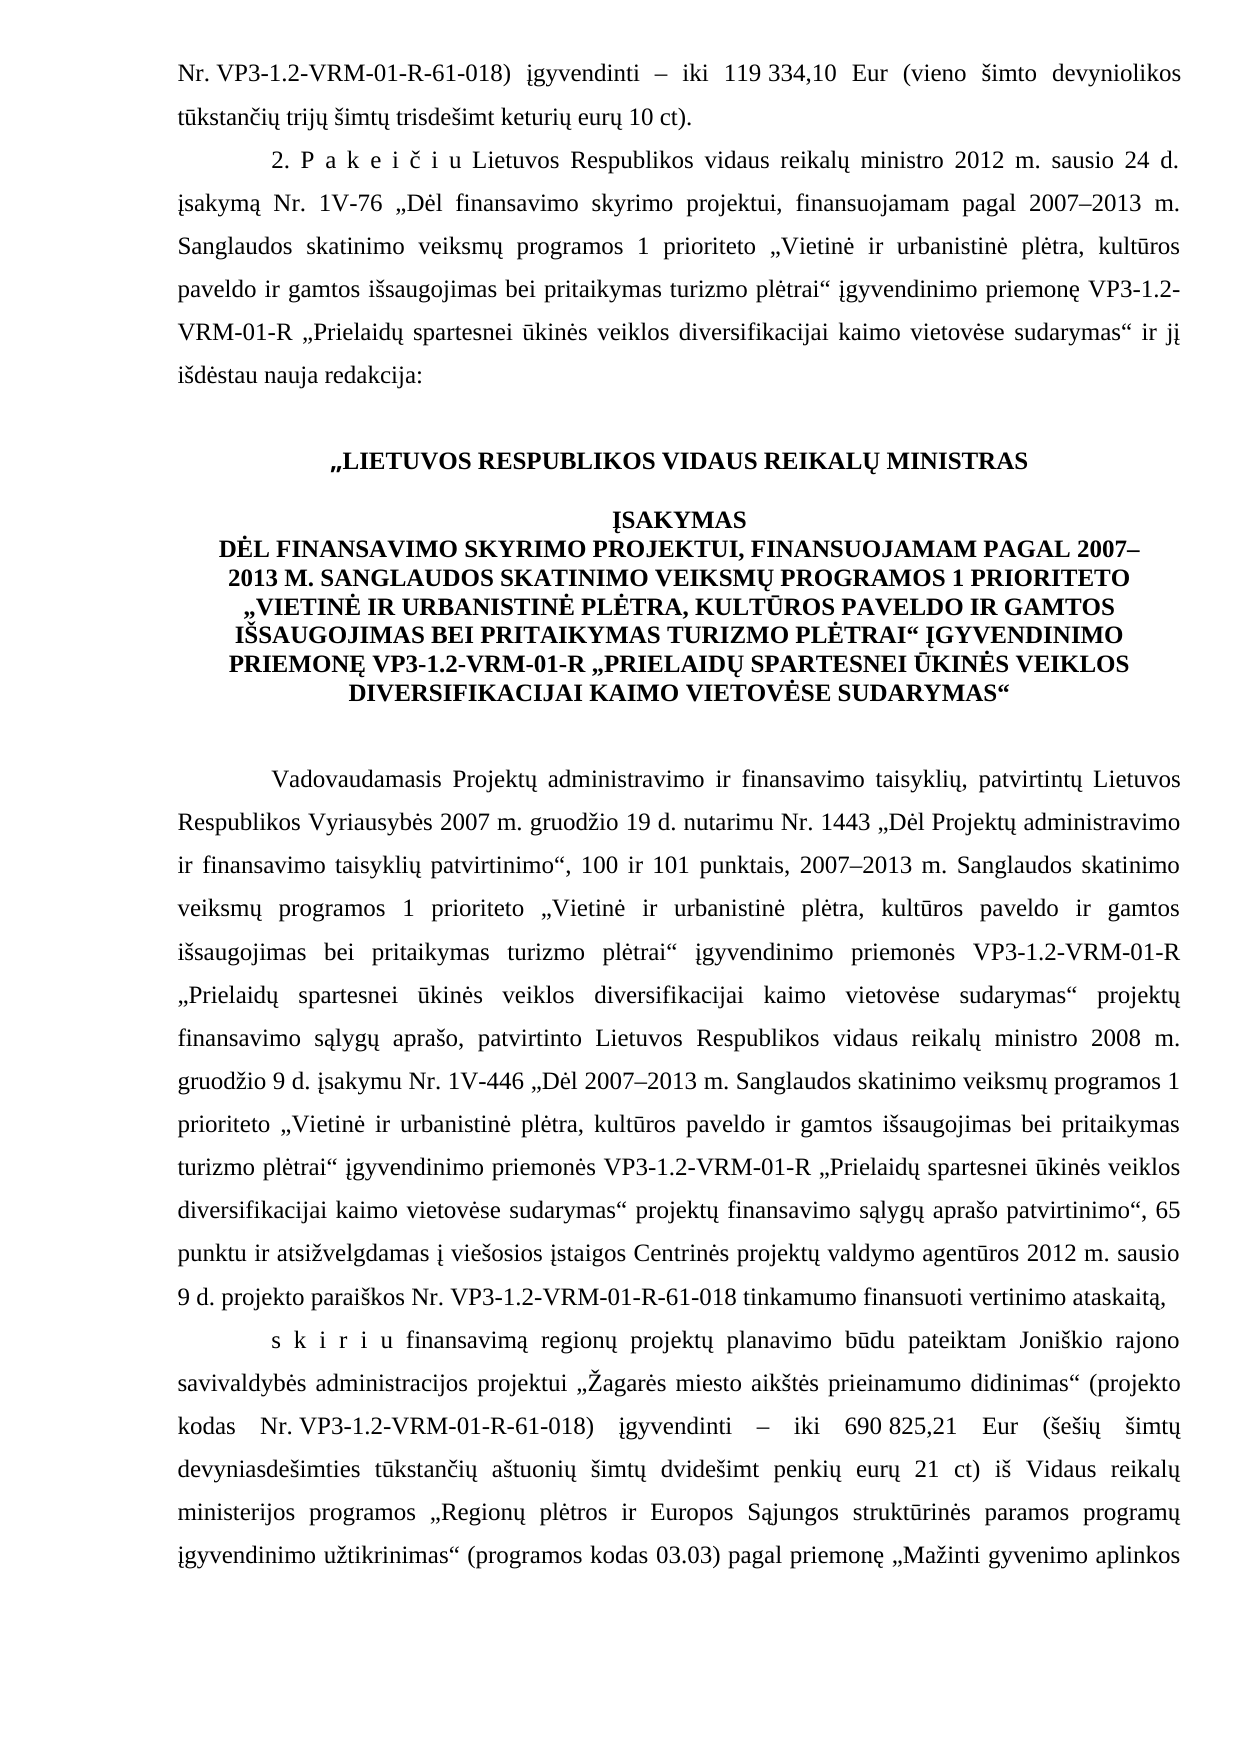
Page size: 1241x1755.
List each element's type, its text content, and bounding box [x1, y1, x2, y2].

text Vadovaudamasis Projektų administravimo ir finansavimo taisyklių, patvirtintų Lietuvos Respublikos Vyriausybės 2007 m. gruodžio 19 d. nutarimu Nr. 1443 „Dėl Projektų administravimo ir finansavimo taisyklių patvirtinimo“, 100 ir 101 punktais, 2007–2013 m. Sanglaudos skatinimo veiksmų programos 1 prioriteto „Vietinė ir urbanistinė plėtra, kultūros paveldo ir gamtos išsaugojimas bei pritaikymas turizmo plėtrai“ įgyvendinimo priemonės VP3-1.2-VRM-01-R „Prielaidų spartesnei ūkinės veiklos diversifikacijai kaimo vietovėse sudarymas“ projektų finansavimo sąlygų aprašo, patvirtinto Lietuvos Respublikos vidaus reikalų ministro 2008 m. gruodžio 9 d. įsakymu Nr. 1V-446 „Dėl 2007–2013 m. Sanglaudos skatinimo veiksmų programos 1 prioriteto „Vietinė ir urbanistinė plėtra, kultūros paveldo ir gamtos išsaugojimas bei pritaikymas turizmo plėtrai“ įgyvendinimo priemonės VP3-1.2-VRM-01-R „Prielaidų spartesnei ūkinės veiklos diversifikacijai kaimo vietovėse sudarymas“ projektų finansavimo sąlygų aprašo patvirtinimo“, 65 punktu ir atsižvelgdamas į viešosios įstaigos Centrinės projektų valdymo agentūros 2012 m. sausio 9 d. projekto paraiškos Nr. VP3-1.2-VRM-01-R-61-018 tinkamumo finansuoti vertinimo ataskaitą, [177, 764, 1181, 1310]
text s k i r i u finansavimą regionų projektų planavimo būdu pateiktam Joniškio rajono savivaldybės administracijos projektui „Žagarės miesto aikštės prieinamumo didinimas“ (projekto kodas Nr. VP3-1.2-VRM-01-R-61-018) įgyvendinti – iki 690 825,21 Eur (šešių šimtų devyniasdešimties tūkstančių aštuonių šimtų dvidešimt penkių eurų 21 ct) iš Vidaus reikalų ministerijos programos „Regionų plėtros ir Europos Sąjungos struktūrinės paramos programų įgyvendinimo užtikrinimas“ (programos kodas 03.03) pagal priemonę „Mažinti gyvenimo aplinkos [177, 1325, 1181, 1569]
text „LIETUVOS RESPUBLIKOS VIDAUS REIKALŲ MINISTRAS [177, 443, 1181, 477]
text Nr. VP3-1.2-VRM-01-R-61-018) įgyvendinti – iki 119 334,10 Eur (vieno šimto devyniolikos tūkstančių trijų šimtų trisdešimt keturių eurų 10 ct). [177, 58, 1181, 130]
text ĮSAKYMAS [177, 505, 1181, 534]
text 2. P a k e i č i u Lietuvos Respublikos vidaus reikalų ministro 2012 m. sausio 24 d. įsakymą Nr. 1V-76 „Dėl finansavimo skyrimo projektui, finansuojamam pagal 2007–2013 m. Sanglaudos skatinimo veiksmų programos 1 prioriteto „Vietinė ir urbanistinė plėtra, kultūros paveldo ir gamtos išsaugojimas bei pritaikymas turizmo plėtrai“ įgyvendinimo priemonę VP3-1.2-VRM-01-R „Prielaidų spartesnei ūkinės veiklos diversifikacijai kaimo vietovėse sudarymas“ ir jį išdėstau nauja redakcija: [177, 145, 1181, 389]
text DĖL FINANSAVIMO SKYRIMO PROJEKTUI, FINANSUOJAMAM PAGAL 2007–2013 M. SANGLAUDOS SKATINIMO VEIKSMŲ PROGRAMOS 1 PRIORITETO „VIETINĖ IR URBANISTINĖ PLĖTRA, KULTŪROS PAVELDO IR GAMTOS IŠSAUGOJIMAS BEI PRITAIKYMAS TURIZMO PLĖTRAI“ ĮGYVENDINIMO PRIEMONĘ VP3-1.2-VRM-01-R „PRIELAIDŲ SPARTESNEI ŪKINĖS VEIKLOS DIVERSIFIKACIJAI KAIMO VIETOVĖSE SUDARYMAS“ [177, 534, 1181, 707]
